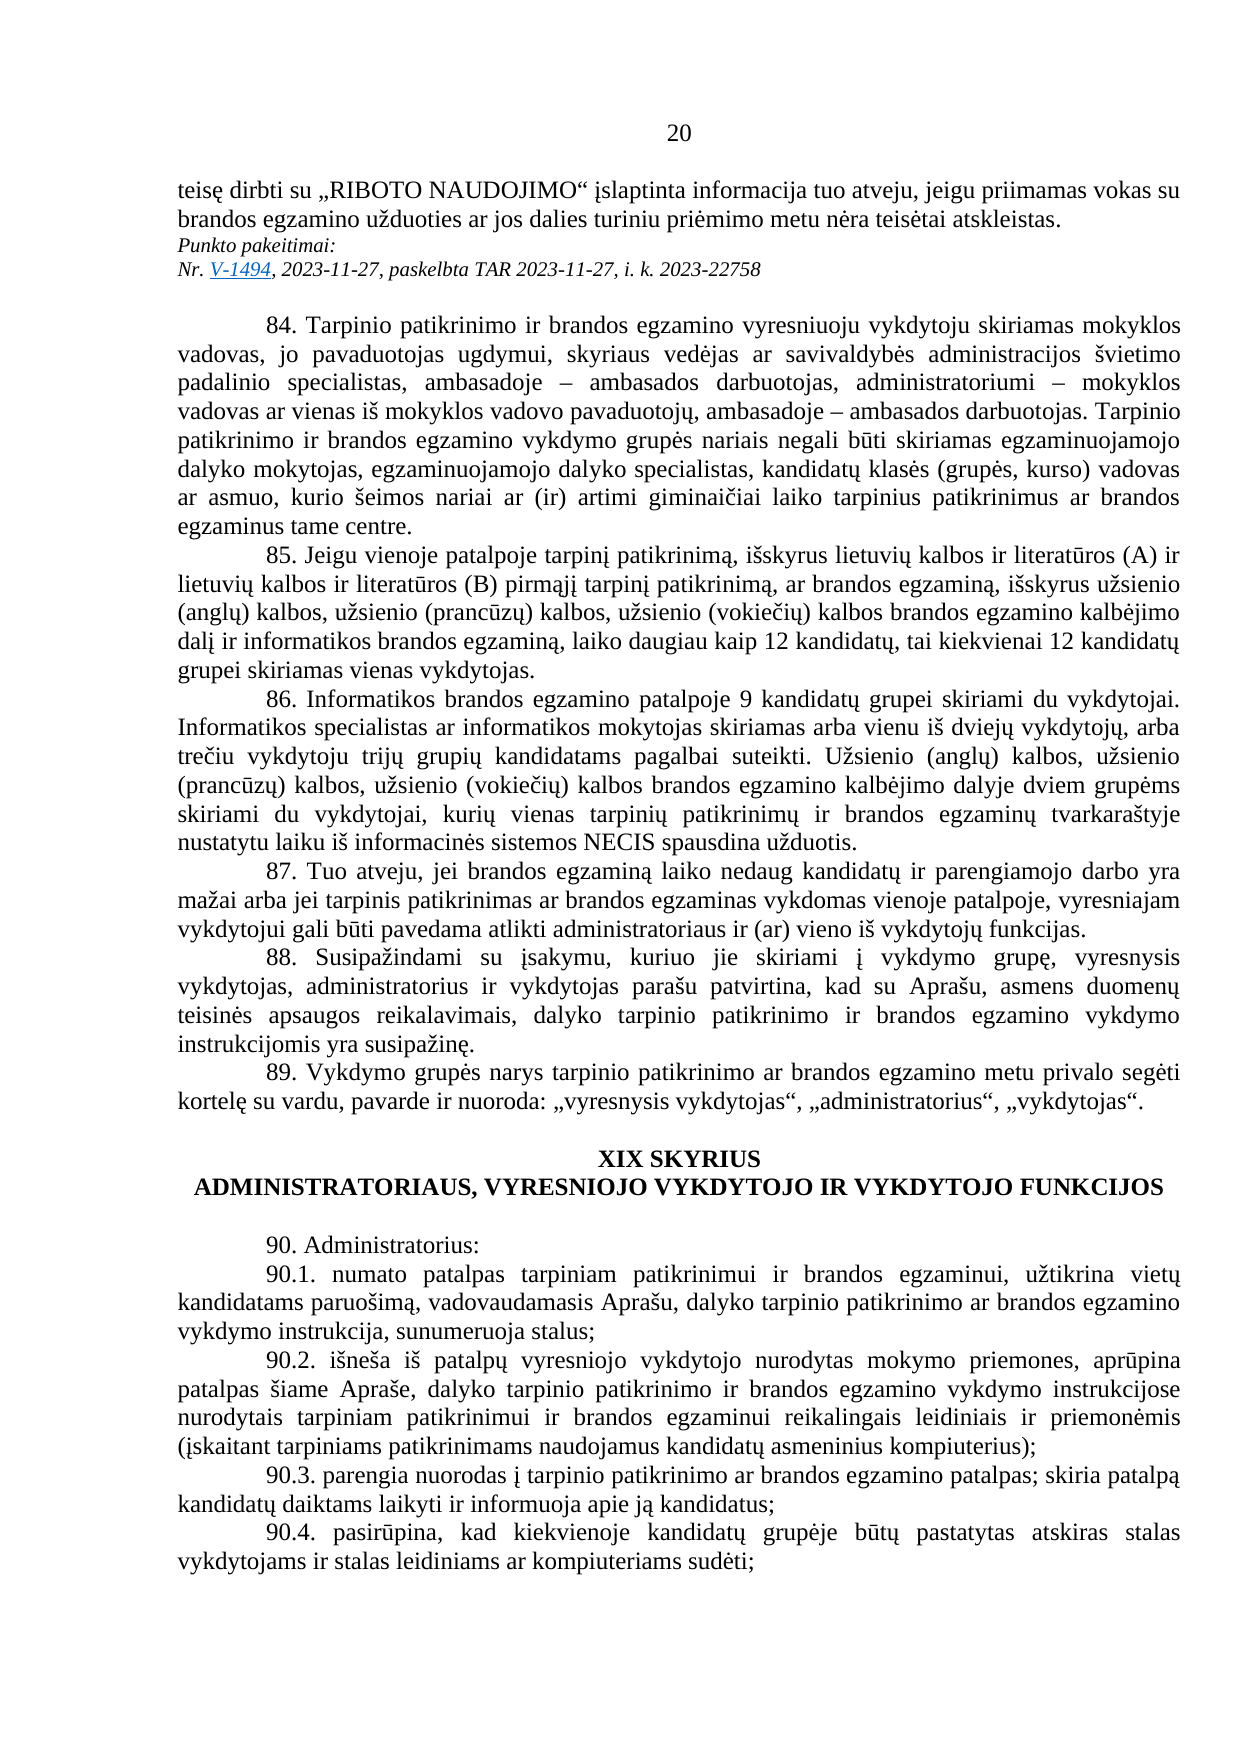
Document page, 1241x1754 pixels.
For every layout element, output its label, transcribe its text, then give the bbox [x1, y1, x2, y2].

text ADMINISTRATORIAUS, VYRESNIOJO VYKDYTOJO IR VYKDYTOJO FUNKCIJOS [177, 1172, 1181, 1201]
text 84. Tarpinio patikrinimo ir brandos egzamino vyresniuoju vykdytoju skiriamas mokyklos vadovas, jo pavaduotojas ugdymui, skyriaus vedėjas ar savivaldybės administracijos švietimo padalinio specialistas, ambasadoje – ambasados darbuotojas, administratoriumi – mokyklos vadovas ar vienas iš mokyklos vadovo pavaduotojų, ambasadoje – ambasados darbuotojas. Tarpinio patikrinimo ir brandos egzamino vykdymo grupės nariais negali būti skiriamas egzaminuojamojo dalyko mokytojas, egzaminuojamojo dalyko specialistas, kandidatų klasės (grupės, kurso) vadovas ar asmuo, kurio šeimos nariai ar (ir) artimi giminaičiai laiko tarpinius patikrinimus ar brandos egzaminus tame centre. [177, 310, 1181, 540]
text 90.4. pasirūpina, kad kiekvienoje kandidatų grupėje būtų pastatytas atskiras stalas vykdytojams ir stalas leidiniams ar kompiuteriams sudėti; [177, 1517, 1181, 1575]
text 86. Informatikos brandos egzamino patalpoje 9 kandidatų grupei skiriami du vykdytojai. Informatikos specialistas ar informatikos mokytojas skiriamas arba vienu iš dviejų vykdytojų, arba trečiu vykdytoju trijų grupių kandidatams pagalbai suteikti. Užsienio (anglų) kalbos, užsienio (prancūzų) kalbos, užsienio (vokiečių) kalbos brandos egzamino kalbėjimo dalyje dviem grupėms skiriami du vykdytojai, kurių vienas tarpinių patikrinimų ir brandos egzaminų tvarkaraštyje nustatytu laiku iš informacinės sistemos NECIS spausdina užduotis. [177, 684, 1181, 856]
text 90.3. parengia nuorodas į tarpinio patikrinimo ar brandos egzamino patalpas; skiria patalpą kandidatų daiktams laikyti ir informuoja apie ją kandidatus; [177, 1460, 1181, 1517]
text 90.2. išneša iš patalpų vyresniojo vykdytojo nurodytas mokymo priemones, aprūpina patalpas šiame Apraše, dalyko tarpinio patikrinimo ir brandos egzamino vykdymo instrukcijose nurodytais tarpiniam patikrinimui ir brandos egzaminui reikalingais leidiniais ir priemonėmis (įskaitant tarpiniams patikrinimams naudojamus kandidatų asmeninius kompiuterius); [177, 1345, 1181, 1460]
text 90. Administratorius: [177, 1230, 1181, 1259]
text XIX SKYRIUS [177, 1144, 1181, 1172]
text 87. Tuo atveju, jei brandos egzaminą laiko nedaug kandidatų ir parengiamojo darbo yra mažai arba jei tarpinis patikrinimas ar brandos egzaminas vykdomas vienoje patalpoje, vyresniajam vykdytojui gali būti pavedama atlikti administratoriaus ir (ar) vieno iš vykdytojų funkcijas. [177, 856, 1181, 942]
text 90.1. numato patalpas tarpiniam patikrinimui ir brandos egzaminui, užtikrina vietų kandidatams paruošimą, vadovaudamasis Aprašu, dalyko tarpinio patikrinimo ar brandos egzamino vykdymo instrukcija, sunumeruoja stalus; [177, 1259, 1181, 1345]
text Punkto pakeitimai: [177, 233, 1181, 257]
text teisę dirbti su „RIBOTO NAUDOJIMO“ įslaptinta informacija tuo atveju, jeigu priimamas vokas su brandos egzamino užduoties ar jos dalies turiniu priėmimo metu nėra teisėtai atskleistas. [177, 176, 1181, 233]
text 85. Jeigu vienoje patalpoje tarpinį patikrinimą, išskyrus lietuvių kalbos ir literatūros (A) ir lietuvių kalbos ir literatūros (B) pirmąjį tarpinį patikrinimą, ar brandos egzaminą, išskyrus užsienio (anglų) kalbos, užsienio (prancūzų) kalbos, užsienio (vokiečių) kalbos brandos egzamino kalbėjimo dalį ir informatikos brandos egzaminą, laiko daugiau kaip 12 kandidatų, tai kiekvienai 12 kandidatų grupei skiriamas vienas vykdytojas. [177, 540, 1181, 684]
text 89. Vykdymo grupės narys tarpinio patikrinimo ar brandos egzamino metu privalo segėti kortelę su vardu, pavarde ir nuoroda: „vyresnysis vykdytojas“, „administratorius“, „vykdytojas“. [177, 1057, 1181, 1115]
text Nr. V-1494, 2023-11-27, paskelbta TAR 2023-11-27, i. k. 2023-22758 [177, 257, 1181, 281]
text 88. Susipažindami su įsakymu, kuriuo jie skiriami į vykdymo grupę, vyresnysis vykdytojas, administratorius ir vykdytojas parašu patvirtina, kad su Aprašu, asmens duomenų teisinės apsaugos reikalavimais, dalyko tarpinio patikrinimo ir brandos egzamino vykdymo instrukcijomis yra susipažinę. [177, 942, 1181, 1057]
